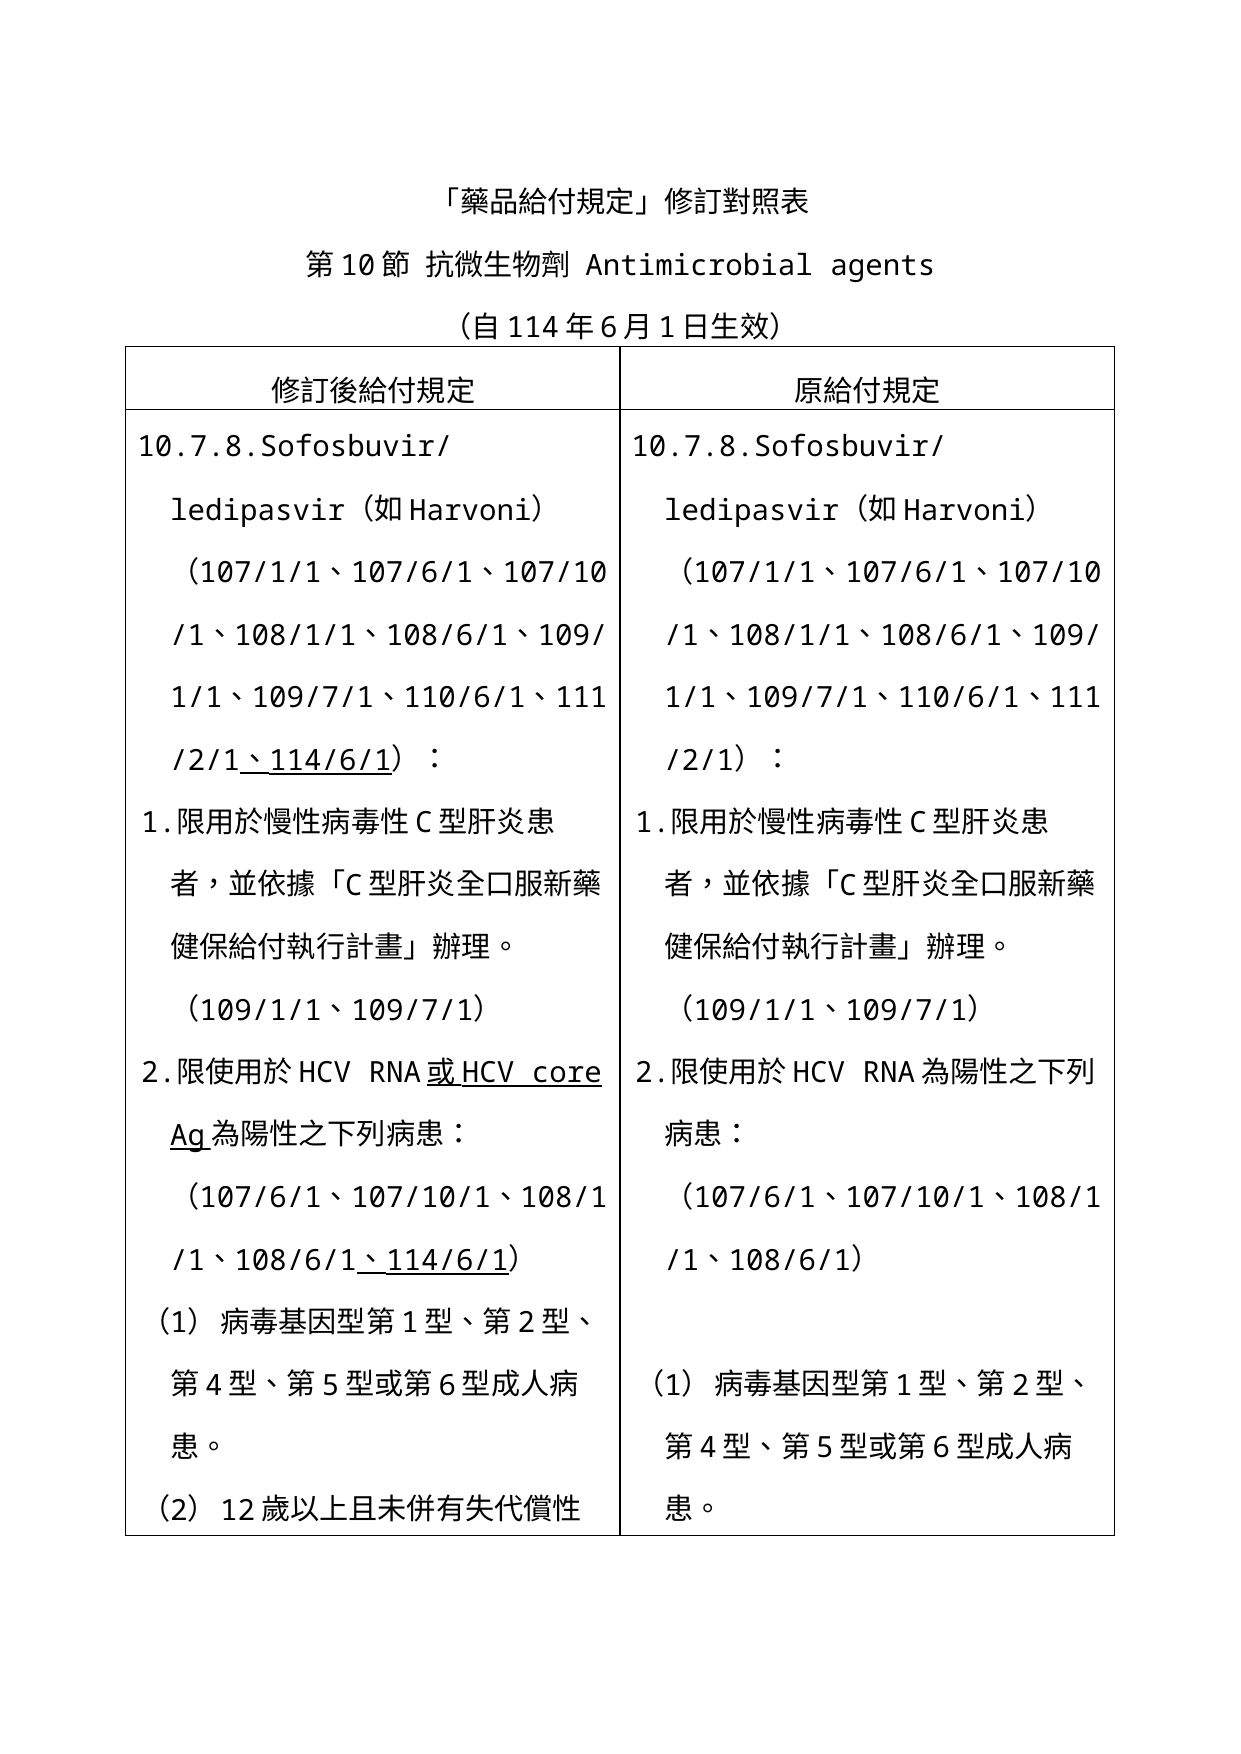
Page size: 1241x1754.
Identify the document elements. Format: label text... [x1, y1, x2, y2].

table_header 原給付規定 [621, 347, 1114, 409]
table_header 修訂後給付規定 [126, 347, 619, 409]
text （自114年6月1日生效） [187, 283, 1053, 346]
text 「藥品給付規定」修訂對照表 [187, 158, 1053, 221]
text 第10節 抗微生物劑 Antimicrobial agents [187, 221, 1053, 283]
table_cell 10.7.8.Sofosbuvir/ledipasvir（如Harvoni）（107/1/1、107/6/1、107/10/1、108/1/1、108/6/1、109/1/1、109/7/1、110/6/1、111/2/1、114/6/1）： 1.限用於慢性病毒性C型肝炎患者，並依據「C型肝炎全口服新藥健保給付執行計畫」辦理。（109/1/1、109/7/1） 2.限使用於HCV RNA或HCV core Ag為陽性之下列病患：（107/6/1、107/10/1、108/1/1、108/6/1、114/6/1） （1） 病毒基因型第1型、第2型、第4型、第5型或第6型成人病患。 （2） 12歲以上且未併有失代償性 [126, 410, 619, 1535]
table_cell 10.7.8.Sofosbuvir/ledipasvir（如Harvoni）（107/1/1、107/6/1、107/10/1、108/1/1、108/6/1、109/1/1、109/7/1、110/6/1、111/2/1）： 1.限用於慢性病毒性C型肝炎患者，並依據「C型肝炎全口服新藥健保給付執行計畫」辦理。（109/1/1、109/7/1） 2.限使用於HCV RNA為陽性之下列病患：（107/6/1、107/10/1、108/1/1、108/6/1） （1） 病毒基因型第1型、第2型、第4型、第5型或第6型成人病患。 [621, 410, 1114, 1535]
